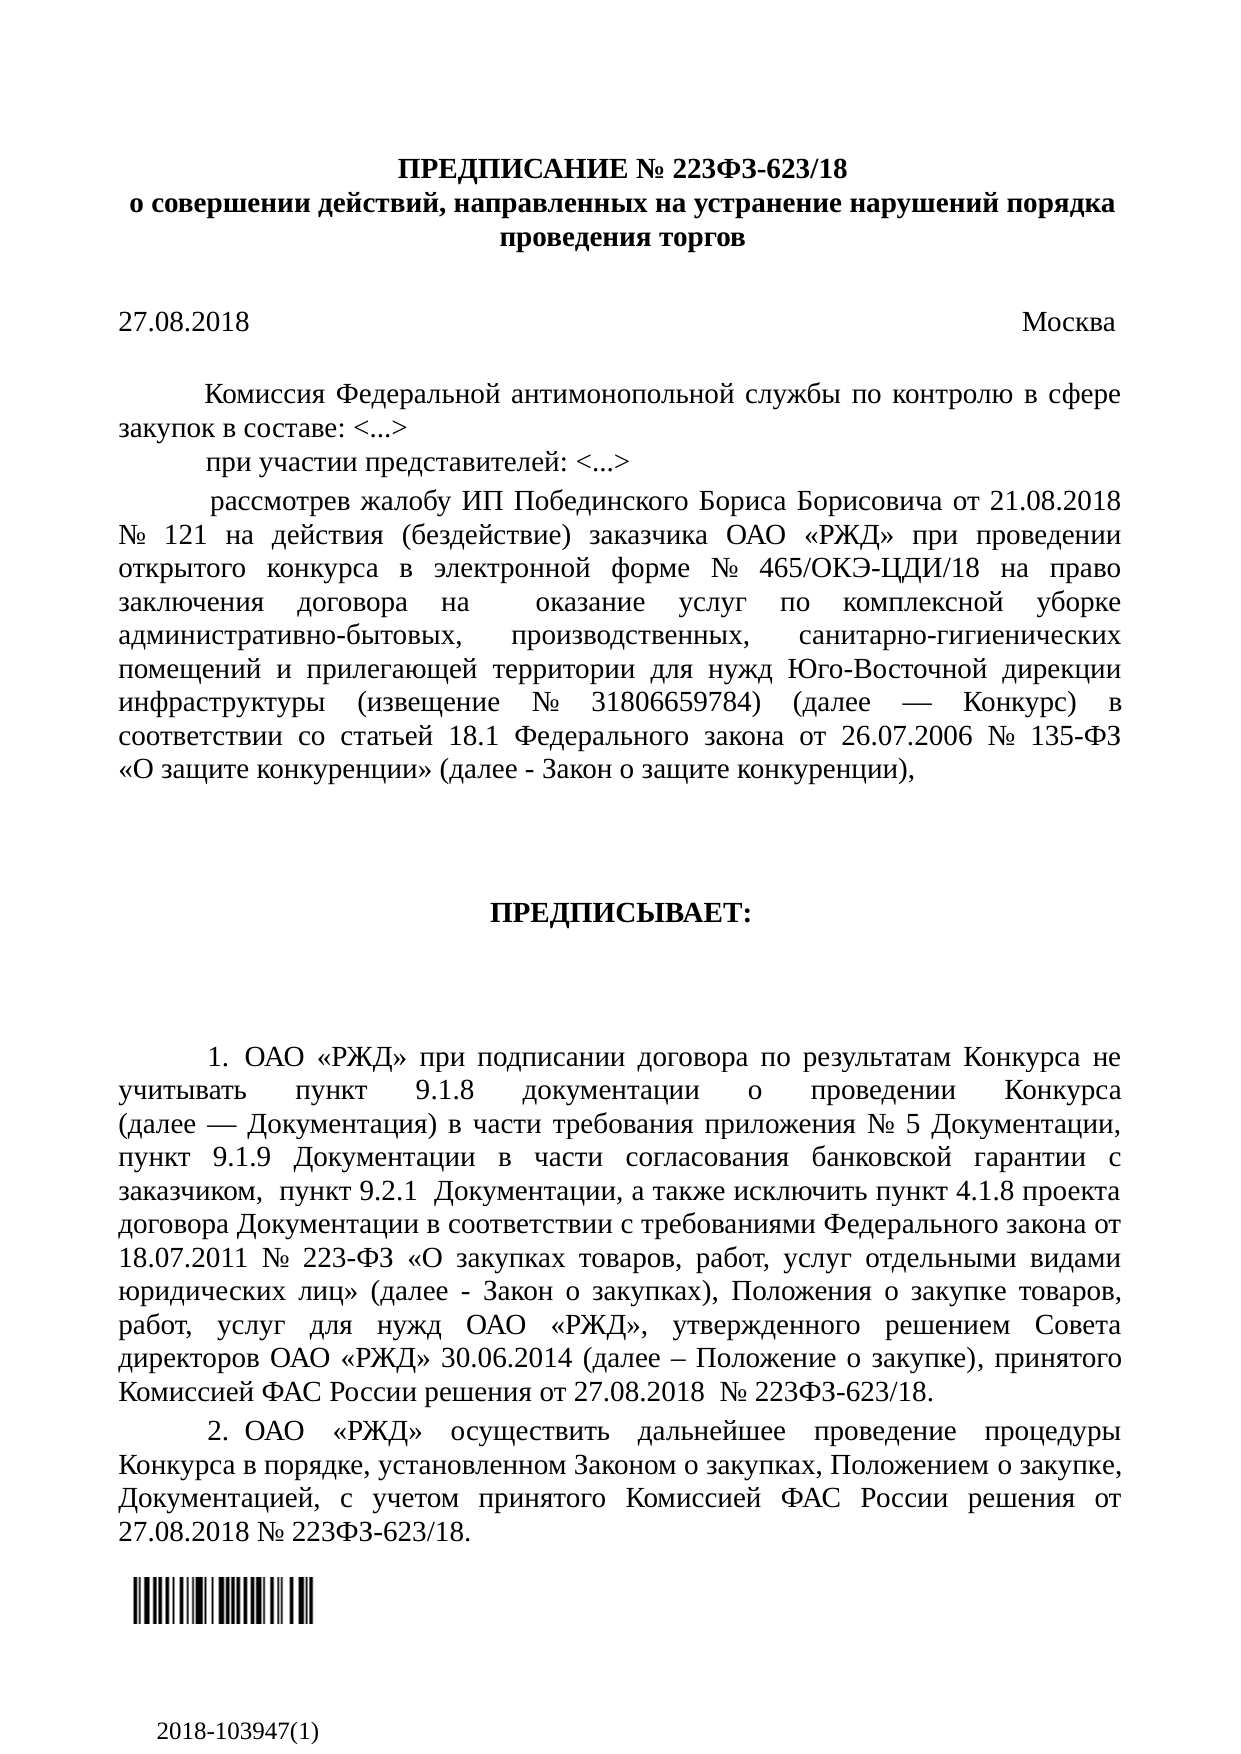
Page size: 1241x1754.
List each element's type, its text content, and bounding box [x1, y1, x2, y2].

text 27.08.2018 Москва [118, 304, 1122, 337]
text ПРЕДПИСАНИЕ № 223ФЗ-623/18 [123, 152, 1122, 185]
text о совершении действий, направленных на устранение нарушений порядка проведения торгов [123, 185, 1122, 252]
text ПРЕДПИСЫВАЕТ: [118, 895, 1122, 929]
text рассмотрев жалобу ИП Побединского Бориса Борисовича от 21.08.2018 № 121 на действия (бездействие) заказчика ОАО «РЖД» при проведении открытого конкурса в электронной форме № 465/ОКЭ-ЦДИ/18 на право заключения договора на оказание услуг по комплексной уборке административно-бытовых, производственных, санитарно-гигиенических помещений и прилегающей территории для нужд Юго-Восточной дирекции инфраструктуры (извещение № 31806659784) (далее — Конкурс) в соответствии со статьей 18.1 Федерального закона от 26.07.2006 № 135-ФЗ «О защите конкуренции» (далее - Закон о защите конкуренции), [118, 483, 1122, 785]
text при участии представителей: <...> [118, 444, 1122, 477]
list ОАО «РЖД» осуществить дальнейшее проведение процедуры Конкурса в порядке, установленном Законом о закупках, Положением о закупке, Документацией, с учетом принятого Комиссией ФАС России решения от 27.08.2018 № 223ФЗ-623/18. [118, 1413, 1122, 1548]
text Комиссия Федеральной антимонопольной службы по контролю в сфере закупок в составе: <...> [118, 377, 1122, 444]
picture [118, 1577, 331, 1624]
list ОАО «РЖД» при подписании договора по результатам Конкурса не учитывать пункт 9.1.8 документации о проведении Конкурса (далее — Документация) в части требования приложения № 5 Документации, пункт 9.1.9 Документации в части согласования банковской гарантии с заказчиком, пункт 9.2.1 Документации, а также исключить пункт 4.1.8 проекта договора Документации в соответствии с требованиями Федерального закона от 18.07.2011 № 223-ФЗ «О закупках товаров, работ, услуг отдельными видами юридических лиц» (далее - Закон о закупках), Положения о закупке товаров, работ, услуг для нужд ОАО «РЖД», утвержденного решением Совета директоров ОАО «РЖД» 30.06.2014 (далее – Положение о закупке), принятого Комиссией ФАС России решения от 27.08.2018 № 223ФЗ-623/18. [118, 1039, 1122, 1408]
